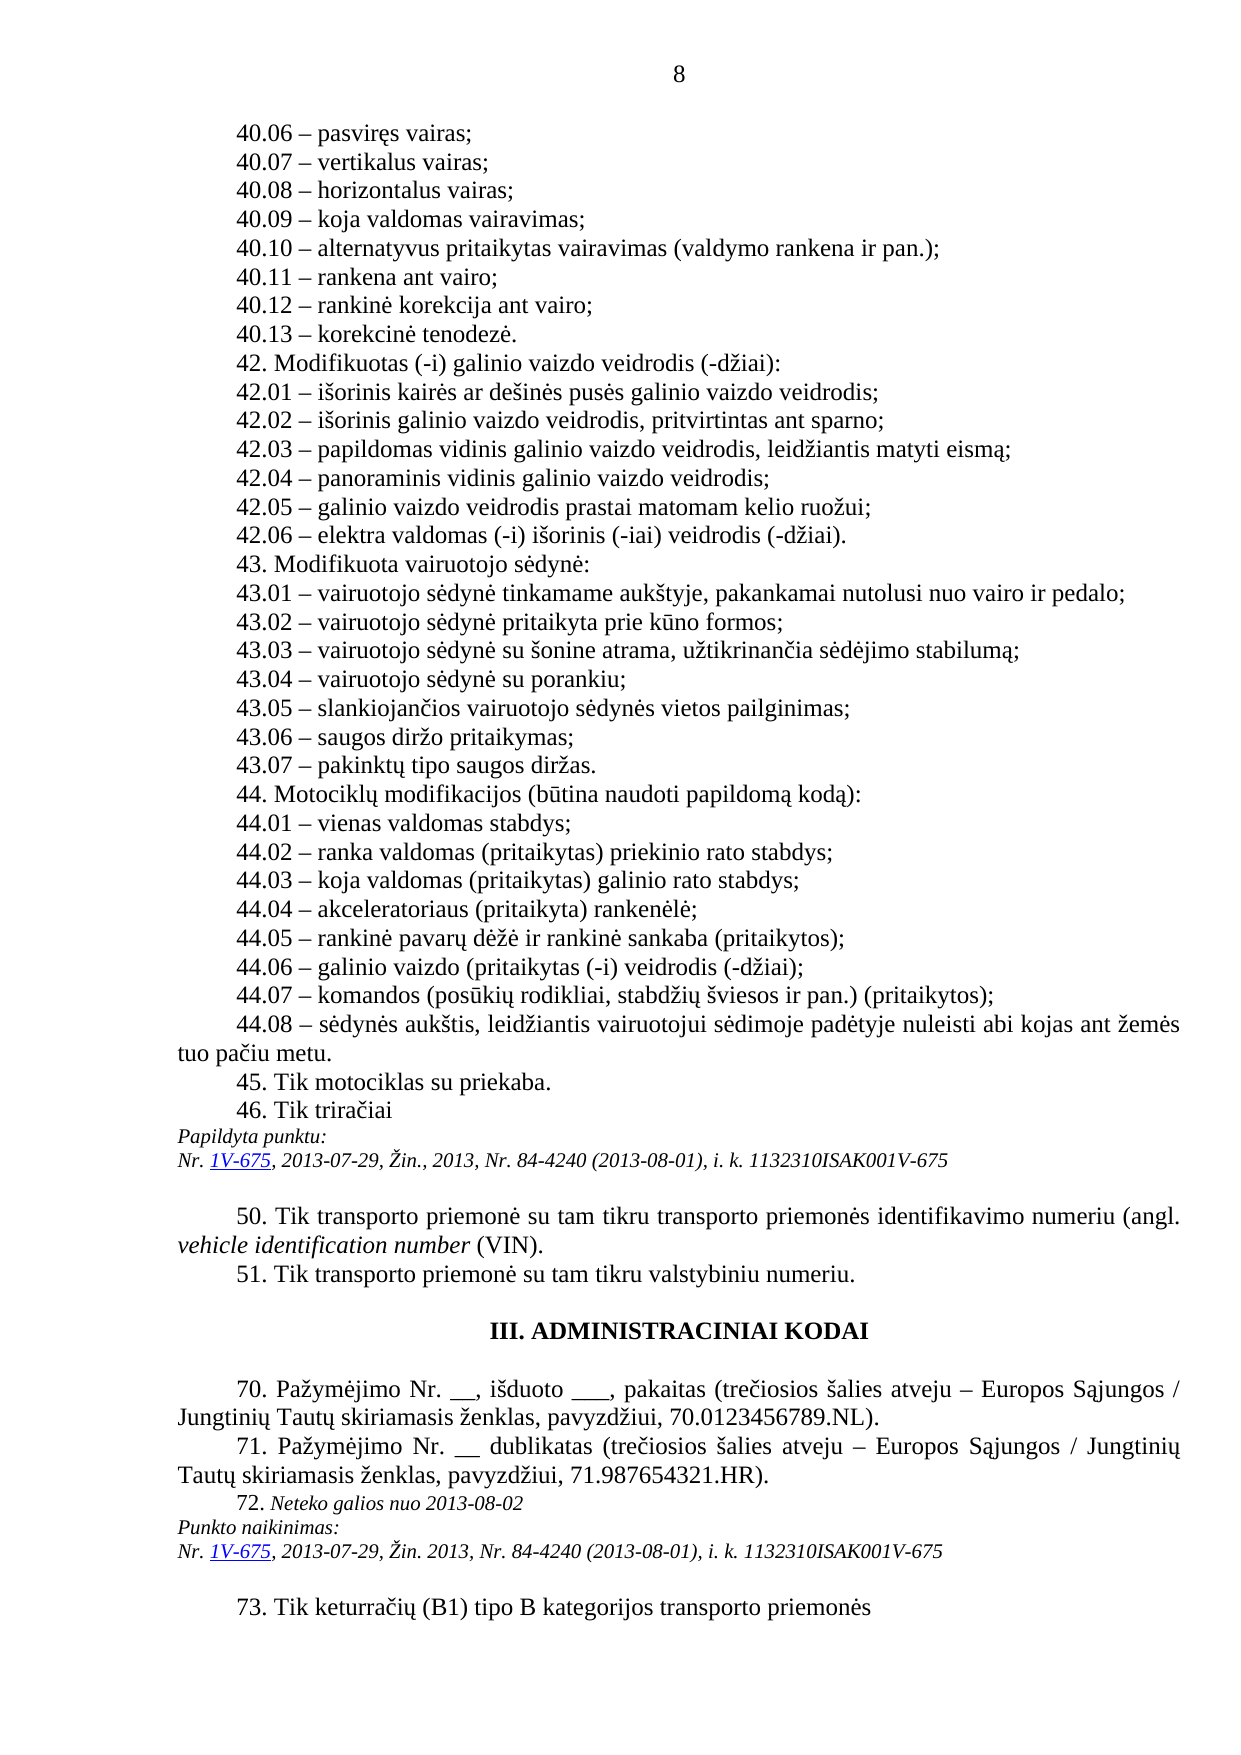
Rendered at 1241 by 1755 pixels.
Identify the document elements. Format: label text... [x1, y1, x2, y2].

text 44.07 – komandos (posūkių rodikliai, stabdžių šviesos ir pan.) (pritaikytos); [177, 981, 1181, 1009]
text 44.02 – ranka valdomas (pritaikytas) priekinio rato stabdys; [177, 837, 1181, 866]
text 44.06 – galinio vaizdo (pritaikytas (-i) veidrodis (-džiai); [177, 952, 1181, 981]
text 44.08 – sėdynės aukštis, leidžiantis vairuotojui sėdimoje padėtyje nuleisti abi kojas ant žemės tuo pačiu metu. [177, 1009, 1181, 1067]
text Nr. 1V-675, 2013-07-29, Žin. 2013, Nr. 84-4240 (2013-08-01), i. k. 1132310ISAK001V-675 [177, 1539, 1181, 1563]
text Punkto naikinimas: [177, 1515, 1181, 1539]
text III. ADMINISTRACINIAI KODAI [177, 1316, 1181, 1345]
text 44.01 – vienas valdomas stabdys; [177, 808, 1181, 837]
text 43.03 – vairuotojo sėdynė su šonine atrama, užtikrinančia sėdėjimo stabilumą; [177, 636, 1181, 664]
text 45. Tik motociklas su priekaba. [177, 1067, 1181, 1096]
text 43.07 – pakinktų tipo saugos diržas. [177, 751, 1181, 779]
text 44.03 – koja valdomas (pritaikytas) galinio rato stabdys; [177, 866, 1181, 894]
text 70. Pažymėjimo Nr. __, išduoto ___, pakaitas (trečiosios šalies atveju – Europos Sąjungos / Jungtinių Tautų skiriamasis ženklas, pavyzdžiui, 70.0123456789.NL). [177, 1374, 1181, 1431]
text 43.04 – vairuotojo sėdynė su porankiu; [177, 664, 1181, 693]
text 42.01 – išorinis kairės ar dešinės pusės galinio vaizdo veidrodis; [177, 377, 1181, 406]
text 43.06 – saugos diržo pritaikymas; [177, 722, 1181, 751]
text 40.08 – horizontalus vairas; [177, 176, 1181, 204]
text 43. Modifikuota vairuotojo sėdynė: [177, 549, 1181, 578]
text 51. Tik transporto priemonė su tam tikru valstybiniu numeriu. [177, 1259, 1181, 1287]
text 42.03 – papildomas vidinis galinio vaizdo veidrodis, leidžiantis matyti eismą; [177, 434, 1181, 463]
text 50. Tik transporto priemonė su tam tikru transporto priemonės identifikavimo numeriu (angl. vehicle identification number (VIN). [177, 1201, 1181, 1259]
text 43.01 – vairuotojo sėdynė tinkamame aukštyje, pakankamai nutolusi nuo vairo ir pedalo; [177, 578, 1181, 607]
text 73. Tik keturračių (B1) tipo B kategorijos transporto priemonės [177, 1592, 1181, 1621]
text 43.05 – slankiojančios vairuotojo sėdynės vietos pailginimas; [177, 693, 1181, 722]
text 40.12 – rankinė korekcija ant vairo; [177, 291, 1181, 319]
text 42.05 – galinio vaizdo veidrodis prastai matomam kelio ruožui; [177, 492, 1181, 521]
text 44.04 – akceleratoriaus (pritaikyta) rankenėlė; [177, 894, 1181, 923]
text 43.02 – vairuotojo sėdynė pritaikyta prie kūno formos; [177, 607, 1181, 636]
text 46. Tik triračiai [177, 1096, 1181, 1124]
text 40.11 – rankena ant vairo; [177, 262, 1181, 291]
text 42. Modifikuotas (-i) galinio vaizdo veidrodis (-džiai): [177, 348, 1181, 377]
text 40.13 – korekcinė tenodezė. [177, 319, 1181, 348]
text 71. Pažymėjimo Nr. __ dublikatas (trečiosios šalies atveju – Europos Sąjungos / Jungtinių Tautų skiriamasis ženklas, pavyzdžiui, 71.987654321.HR). [177, 1431, 1181, 1489]
text 72. Neteko galios nuo 2013-08-02 [177, 1489, 1181, 1515]
text 40.10 – alternatyvus pritaikytas vairavimas (valdymo rankena ir pan.); [177, 233, 1181, 262]
text 42.06 – elektra valdomas (-i) išorinis (-iai) veidrodis (-džiai). [177, 521, 1181, 549]
text 44.05 – rankinė pavarų dėžė ir rankinė sankaba (pritaikytos); [177, 923, 1181, 952]
text 40.06 – pasviręs vairas; [177, 118, 1181, 147]
text 40.09 – koja valdomas vairavimas; [177, 204, 1181, 233]
text 44. Motociklų modifikacijos (būtina naudoti papildomą kodą): [177, 779, 1181, 808]
text Papildyta punktu: [177, 1124, 1181, 1148]
text Nr. 1V-675, 2013-07-29, Žin., 2013, Nr. 84-4240 (2013-08-01), i. k. 1132310ISAK001V-675 [177, 1148, 1181, 1172]
text 40.07 – vertikalus vairas; [177, 147, 1181, 176]
text 42.04 – panoraminis vidinis galinio vaizdo veidrodis; [177, 463, 1181, 492]
text 42.02 – išorinis galinio vaizdo veidrodis, pritvirtintas ant sparno; [177, 406, 1181, 434]
